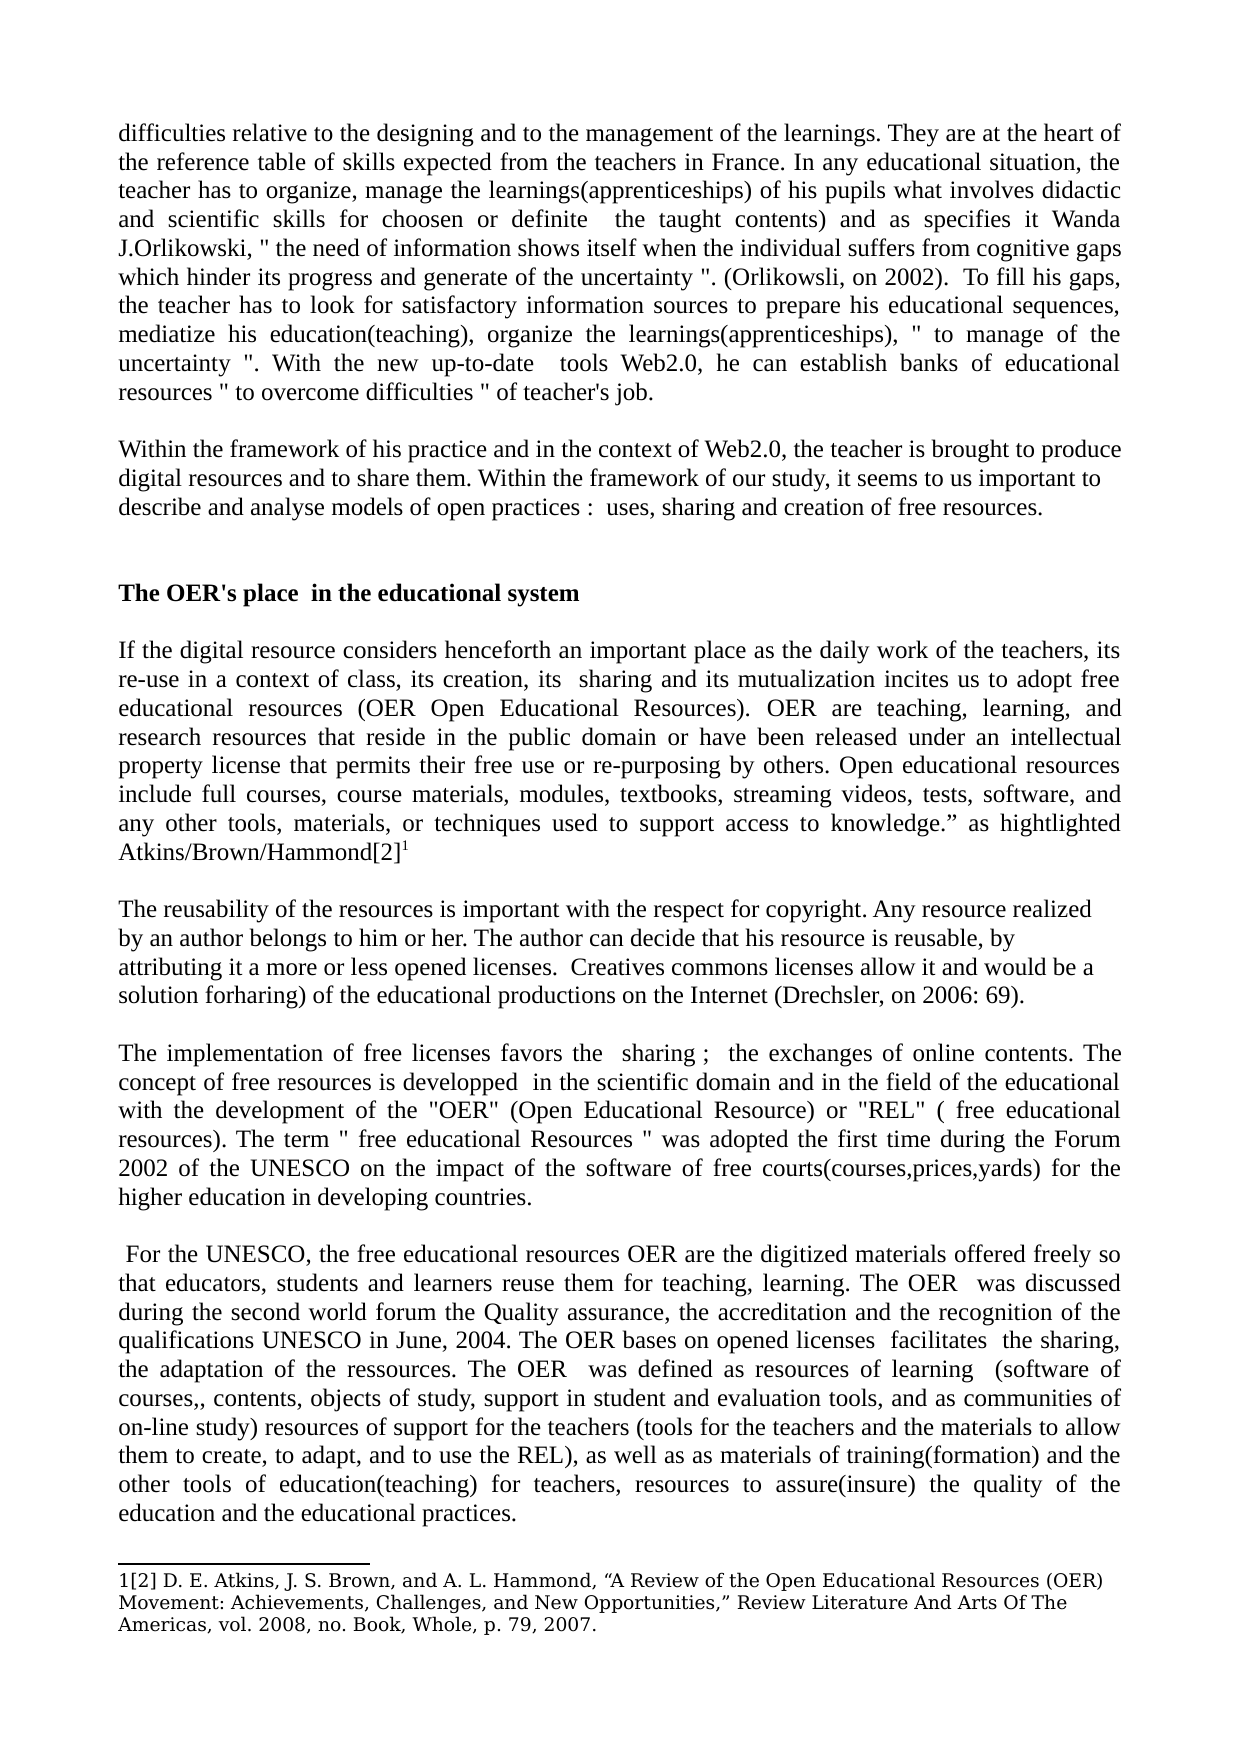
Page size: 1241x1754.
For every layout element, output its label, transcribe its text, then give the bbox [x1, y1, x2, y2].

text [2] D. E. Atkins, J. S. Brown, and A. L. Hammond, “A Review of the Open Educational Resources (OER) Movement: Achievements, Challenges, and New Opportunities,” Review Literature And Arts Of The Americas, vol. 2008, no. Book, Whole, p. 79, 2007. [118, 1570, 1122, 1636]
text The OER's place in the educational system [118, 578, 1122, 607]
text The reusability of the resources is important with the respect for copyright. Any resource realized by an author belongs to him or her. The author can decide that his resource is reusable, by attributing it a more or less opened licenses. Creatives commons licenses allow it and would be a solution forharing) of the educational productions on the Internet (Drechsler, on 2006: 69). [118, 894, 1122, 1009]
text The implementation of free licenses favors the sharing ; the exchanges of online contents. The concept of free resources is developped in the scientific domain and in the field of the educational with the development of the "OER" (Open Educational Resource) or "REL" ( free educational resources). The term " free educational Resources " was adopted the first time during the Forum 2002 of the UNESCO on the impact of the software of free courts(courses,prices,yards) for the higher education in developing countries. [118, 1038, 1122, 1211]
text Within the framework of his practice and in the context of Web2.0, the teacher is brought to produce digital resources and to share them. Within the framework of our study, it seems to us important to describe and analyse models of open practices : uses, sharing and creation of free resources. [118, 434, 1122, 521]
text For the UNESCO, the free educational resources OER are the digitized materials offered freely so that educators, students and learners reuse them for teaching, learning. The OER was discussed during the second world forum the Quality assurance, the accreditation and the recognition of the qualifications UNESCO in June, 2004. The OER bases on opened licenses facilitates the sharing, the adaptation of the ressources. The OER was defined as resources of learning (software of courses,, contents, objects of study, support in student and evaluation tools, and as communities of on-line study) resources of support for the teachers (tools for the teachers and the materials to allow them to create, to adapt, and to use the REL), as well as as materials of training(formation) and the other tools of education(teaching) for teachers, resources to assure(insure) the quality of the education and the educational practices. [118, 1239, 1122, 1527]
text If the digital resource considers henceforth an important place as the daily work of the teachers, its re-use in a context of class, its creation, its sharing and its mutualization incites us to adopt free educational resources (OER Open Educational Resources). OER are teaching, learning, and research resources that reside in the public domain or have been released under an intellectual property license that permits their free use or re-purposing by others. Open educational resources include full courses, course materials, modules, textbooks, streaming videos, tests, software, and any other tools, materials, or techniques used to support access to knowledge.” as hightlighted Atkins/Brown/Hammond[2] [118, 636, 1122, 866]
text difficulties relative to the designing and to the management of the learnings. They are at the heart of the reference table of skills expected from the teachers in France. In any educational situation, the teacher has to organize, manage the learnings(apprenticeships) of his pupils what involves didactic and scientific skills for choosen or definite the taught contents) and as specifies it Wanda J.Orlikowski, " the need of information shows itself when the individual suffers from cognitive gaps which hinder its progress and generate of the uncertainty ". (Orlikowsli, on 2002). To fill his gaps, the teacher has to look for satisfactory information sources to prepare his educational sequences, mediatize his education(teaching), organize the learnings(apprenticeships), " to manage of the uncertainty ". With the new up-to-date tools Web2.0, he can establish banks of educational resources " to overcome difficulties " of teacher's job. [118, 118, 1122, 406]
